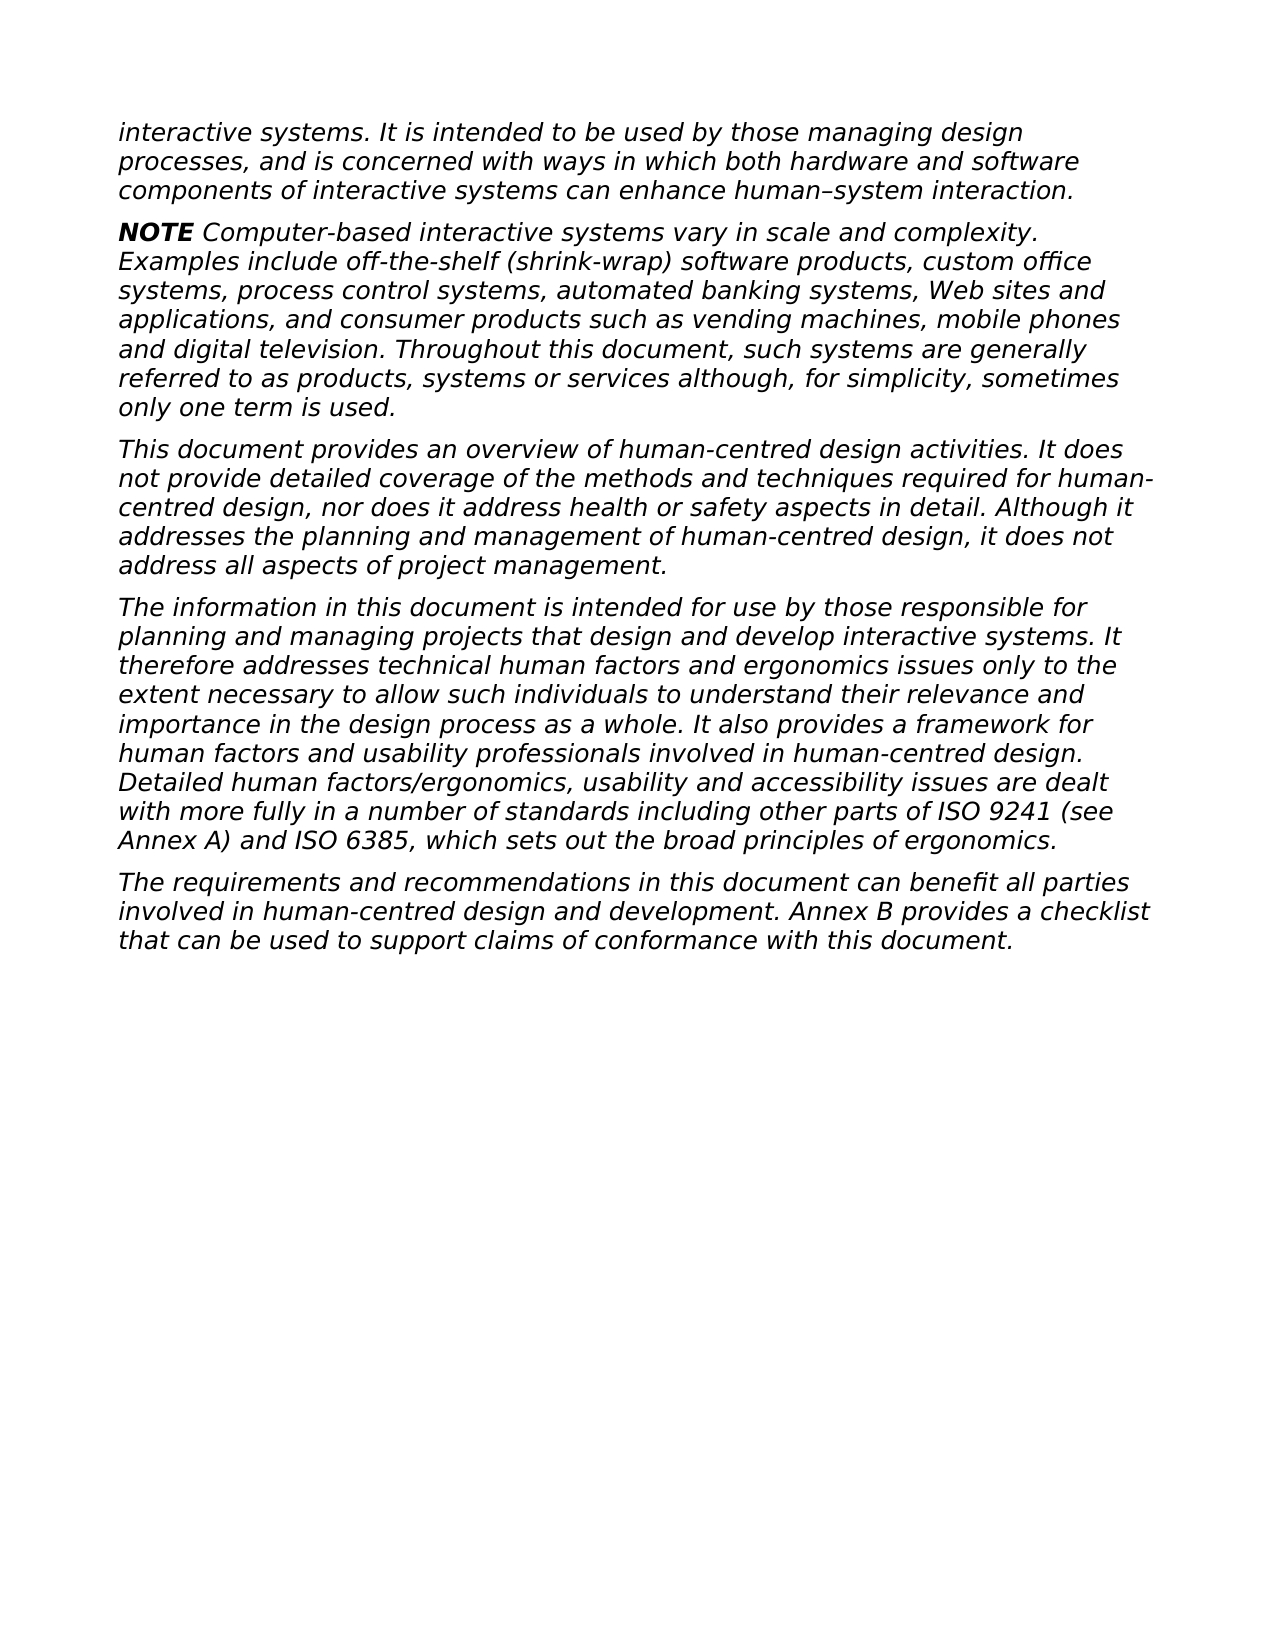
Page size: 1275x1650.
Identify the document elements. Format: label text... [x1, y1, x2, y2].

text This document provides an overview of human-centred design activities. It does not provide detailed coverage of the methods and techniques required for human-centred design, nor does it address health or safety aspects in detail. Although it addresses the planning and management of human-centred design, it does not address all aspects of project management. [118, 435, 1157, 581]
text NOTE Computer-based interactive systems vary in scale and complexity. Examples include off-the-shelf (shrink-wrap) software products, custom office systems, process control systems, automated banking systems, Web sites and applications, and consumer products such as vending machines, mobile phones and digital television. Throughout this document, such systems are generally referred to as products, systems or services although, for simplicity, sometimes only one term is used. [118, 218, 1157, 422]
text The requirements and recommendations in this document can benefit all parties involved in human-centred design and development. Annex B provides a checklist that can be used to support claims of conformance with this document. [118, 868, 1157, 956]
text The information in this document is intended for use by those responsible for planning and managing projects that design and develop interactive systems. It therefore addresses technical human factors and ergonomics issues only to the extent necessary to allow such individuals to understand their relevance and importance in the design process as a whole. It also provides a framework for human factors and usability professionals involved in human-centred design. Detailed human factors/ergonomics, usability and accessibility issues are dealt with more fully in a number of standards including other parts of ISO 9241 (see Annex A) and ISO 6385, which sets out the broad principles of ergonomics. [118, 593, 1157, 856]
text interactive systems. It is intended to be used by those managing design processes, and is concerned with ways in which both hardware and software components of interactive systems can enhance human–system interaction. [118, 118, 1157, 206]
